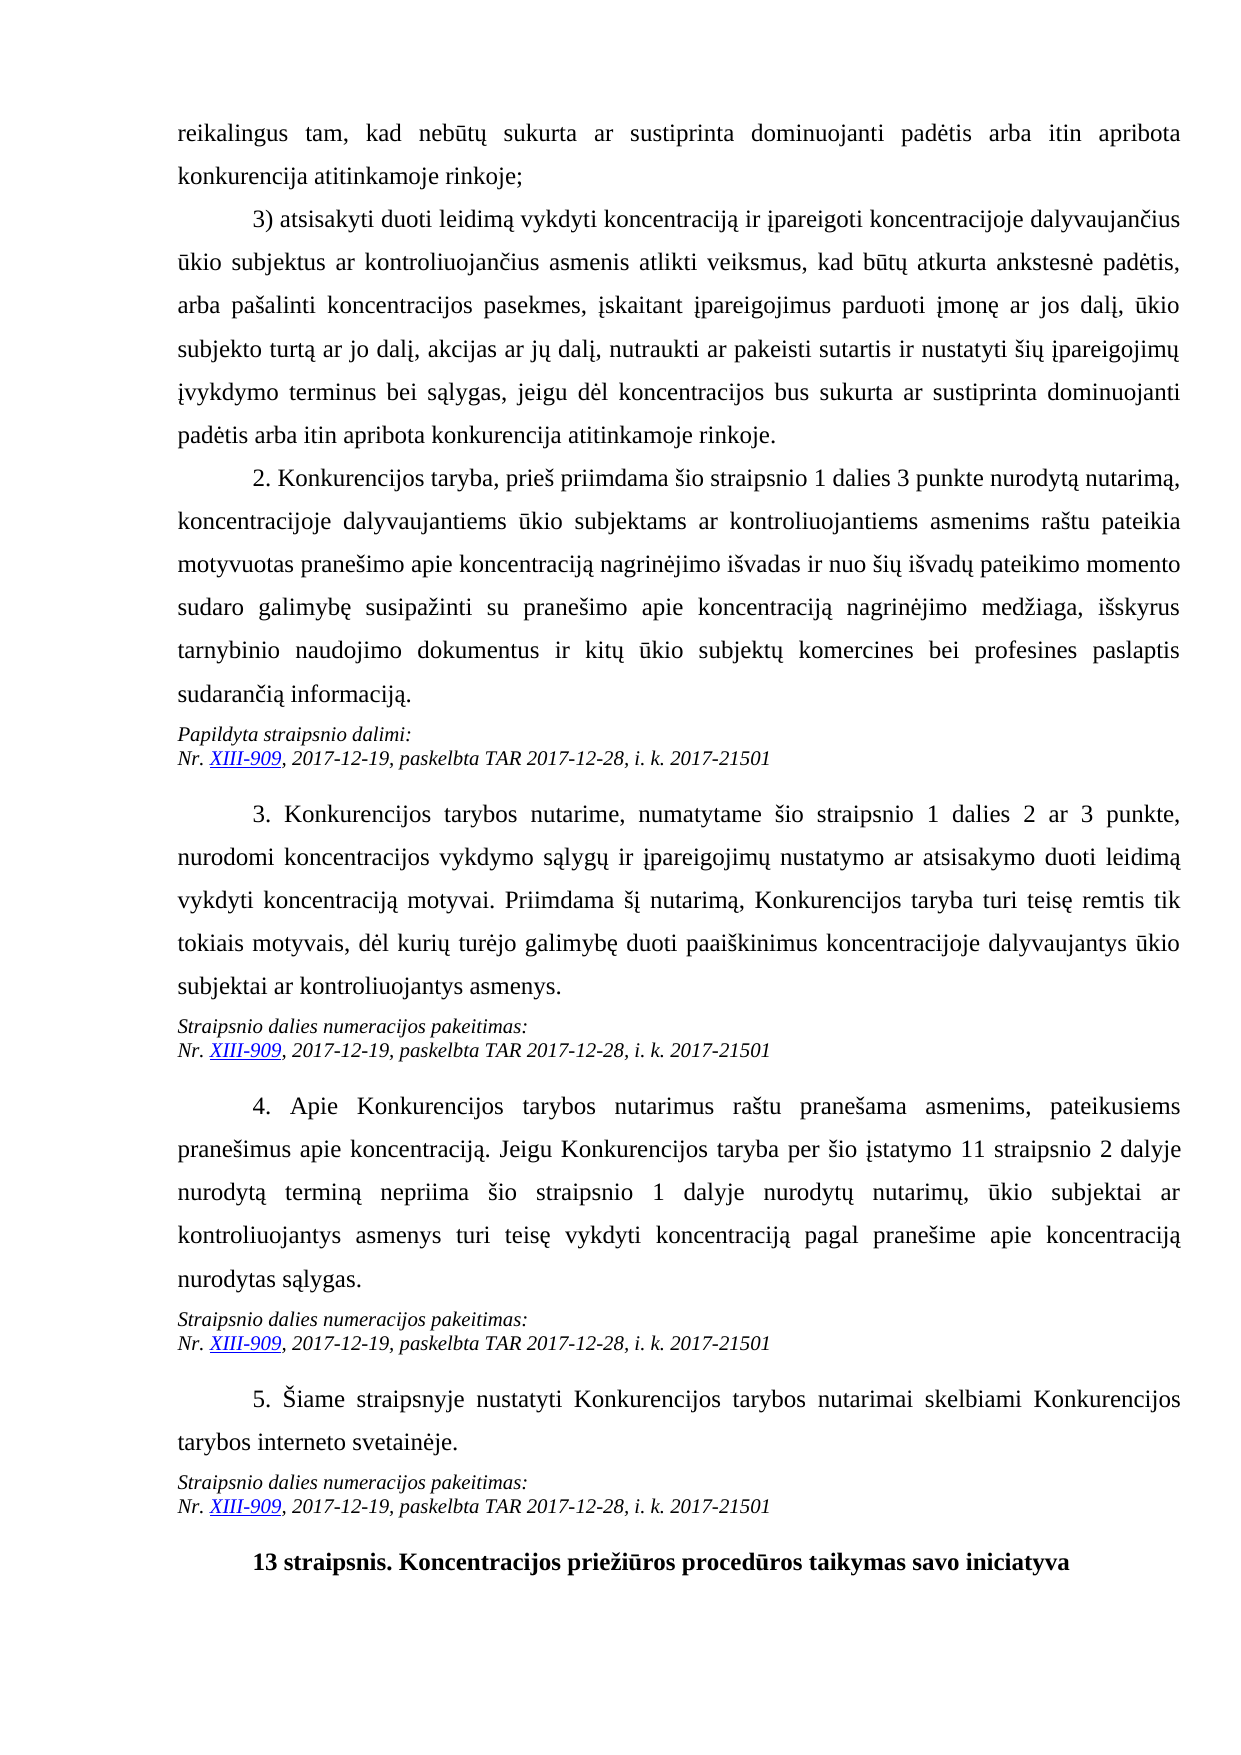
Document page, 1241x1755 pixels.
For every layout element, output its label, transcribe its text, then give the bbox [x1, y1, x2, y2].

text Straipsnio dalies numeracijos pakeitimas: [177, 1307, 1181, 1331]
text reikalingus tam, kad nebūtų sukurta ar sustiprinta dominuojanti padėtis arba itin apribota konkurencija atitinkamoje rinkoje; [177, 118, 1181, 190]
text 4. Apie Konkurencijos tarybos nutarimus raštu pranešama asmenims, pateikusiems pranešimus apie koncentraciją. Jeigu Konkurencijos taryba per šio įstatymo 11 straipsnio 2 dalyje nurodytą terminą nepriima šio straipsnio 1 dalyje nurodytų nutarimų, ūkio subjektai ar kontroliuojantys asmenys turi teisę vykdyti koncentraciją pagal pranešime apie koncentraciją nurodytas sąlygas. [177, 1091, 1181, 1292]
text 2. Konkurencijos taryba, prieš priimdama šio straipsnio 1 dalies 3 punkte nurodytą nutarimą, koncentracijoje dalyvaujantiems ūkio subjektams ar kontroliuojantiems asmenims raštu pateikia motyvuotas pranešimo apie koncentraciją nagrinėjimo išvadas ir nuo šių išvadų pateikimo momento sudaro galimybę susipažinti su pranešimo apie koncentraciją nagrinėjimo medžiaga, išskyrus tarnybinio naudojimo dokumentus ir kitų ūkio subjektų komercines bei profesines paslaptis sudarančią informaciją. [177, 463, 1181, 707]
text 3) atsisakyti duoti leidimą vykdyti koncentraciją ir įpareigoti koncentracijoje dalyvaujančius ūkio subjektus ar kontroliuojančius asmenis atlikti veiksmus, kad būtų atkurta ankstesnė padėtis, arba pašalinti koncentracijos pasekmes, įskaitant įpareigojimus parduoti įmonę ar jos dalį, ūkio subjekto turtą ar jo dalį, akcijas ar jų dalį, nutraukti ar pakeisti sutartis ir nustatyti šių įpareigojimų įvykdymo terminus bei sąlygas, jeigu dėl koncentracijos bus sukurta ar sustiprinta dominuojanti padėtis arba itin apribota konkurencija atitinkamoje rinkoje. [177, 204, 1181, 449]
text Nr. XIII-909, 2017-12-19, paskelbta TAR 2017-12-28, i. k. 2017-21501 [177, 1331, 1181, 1355]
text Nr. XIII-909, 2017-12-19, paskelbta TAR 2017-12-28, i. k. 2017-21501 [177, 1038, 1181, 1062]
text Papildyta straipsnio dalimi: [177, 722, 1181, 746]
text 5. Šiame straipsnyje nustatyti Konkurencijos tarybos nutarimai skelbiami Konkurencijos tarybos interneto svetainėje. [177, 1384, 1181, 1456]
text 13 straipsnis. Koncentracijos priežiūros procedūros taikymas savo iniciatyva [177, 1547, 1181, 1576]
text Nr. XIII-909, 2017-12-19, paskelbta TAR 2017-12-28, i. k. 2017-21501 [177, 1494, 1181, 1518]
text 3. Konkurencijos tarybos nutarime, numatytame šio straipsnio 1 dalies 2 ar 3 punkte, nurodomi koncentracijos vykdymo sąlygų ir įpareigojimų nustatymo ar atsisakymo duoti leidimą vykdyti koncentraciją motyvai. Priimdama šį nutarimą, Konkurencijos taryba turi teisę remtis tik tokiais motyvais, dėl kurių turėjo galimybę duoti paaiškinimus koncentracijoje dalyvaujantys ūkio subjektai ar kontroliuojantys asmenys. [177, 799, 1181, 1000]
text Straipsnio dalies numeracijos pakeitimas: [177, 1470, 1181, 1494]
text Nr. XIII-909, 2017-12-19, paskelbta TAR 2017-12-28, i. k. 2017-21501 [177, 746, 1181, 770]
text Straipsnio dalies numeracijos pakeitimas: [177, 1014, 1181, 1038]
